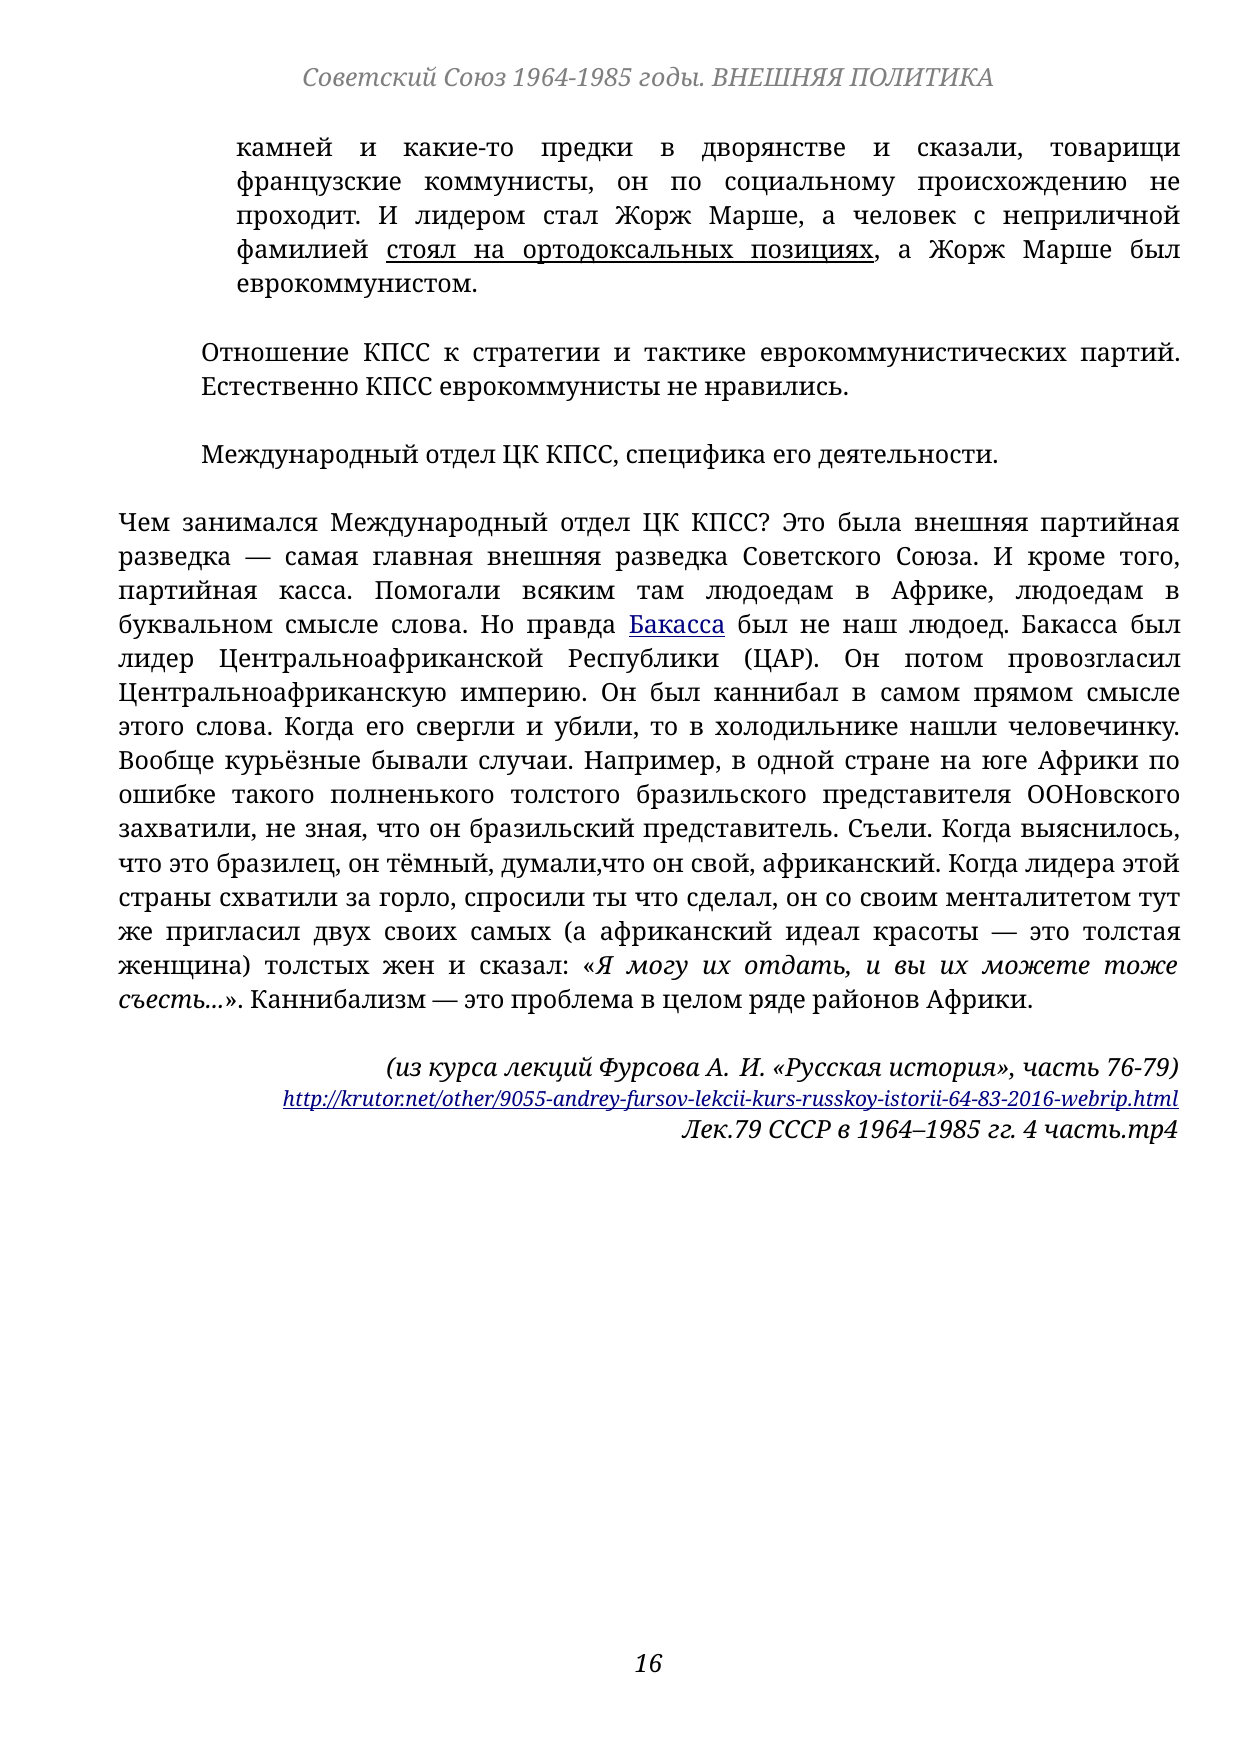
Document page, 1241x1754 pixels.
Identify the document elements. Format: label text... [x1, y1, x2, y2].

text Отношение КПСС к стратегии и тактике еврокоммунистических партий. Естественно КПСС еврокоммунисты не нравились. [201, 334, 1181, 402]
text камней и какие-то предки в дворянстве и сказали, товарищи французские коммунисты, он по социальному происхождению не проходит. И лидером стал Жорж Марше, а человек с неприличной фамилией стоял на ортодоксальных позициях, а Жорж Марше был еврокоммунистом. [236, 130, 1181, 300]
text http://krutor.net/other/9055-andrey-fursov-lekcii-kurs-russkoy-istorii-64-83-2016-webrip.html [118, 1084, 1181, 1112]
text Международный отдел ЦК КПСС, специфика его деятельности. [201, 436, 1181, 471]
text (из курса лекций Фурсова А. И. «Русская история», часть 76-79) [118, 1049, 1181, 1084]
text Лек.79 СССР в 1964–1985 гг. 4 часть.mp4 [118, 1112, 1181, 1146]
text Чем занимался Международный отдел ЦК КПСС? Это была внешняя партийная разведка — самая главная внешняя разведка Советского Союза. И кроме того, партийная касса. Помогали всяким там людоедам в Африке, людоедам в буквальном смысле слова. Но правда Бакасса был не наш людоед. Бакасса был лидер Центральноафриканской Республики (ЦАР). Он потом провозгласил Центральноафриканскую империю. Он был каннибал в самом прямом смысле этого слова. Когда его свергли и убили, то в холодильнике нашли человечинку. Вообще курьёзные бывали случаи. Например, в одной стране на юге Африки по ошибке такого полненького толстого бразильского представителя ООНовского захватили, не зная, что он бразильский представитель. Съели. Когда выяснилось, что это бразилец, он тёмный, думали,что он свой, африканский. Когда лидера этой страны схватили за горло, спросили ты что сделал, он со своим менталитетом тут же пригласил двух своих самых (а африканский идеал красоты — это толстая женщина) толстых жен и сказал: «Я могу их отдать, и вы их можете тоже съесть...». Каннибализм — это проблема в целом ряде районов Африки. [118, 504, 1181, 1016]
